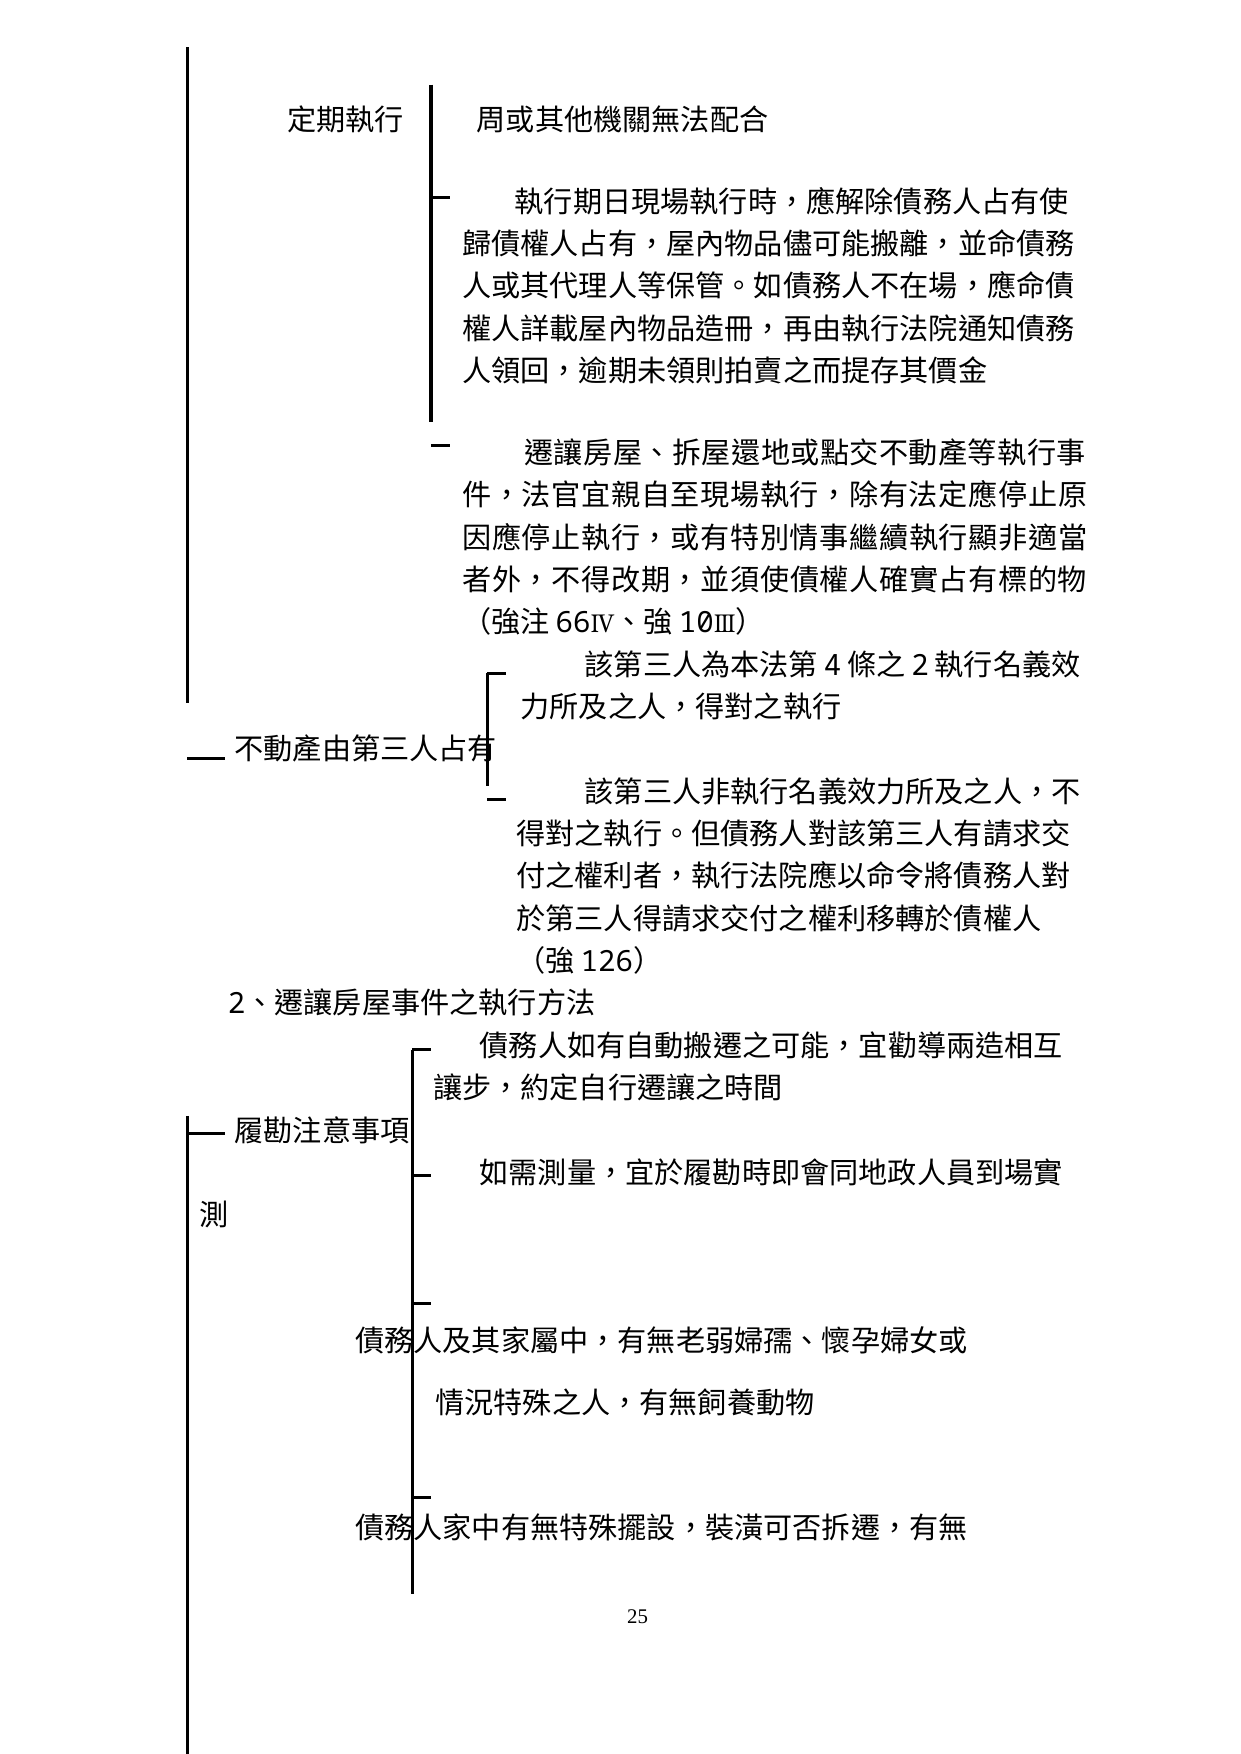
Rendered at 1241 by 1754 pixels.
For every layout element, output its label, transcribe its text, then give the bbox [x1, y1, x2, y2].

text 如需測量，宜於履勘時即會同地政人員到場實測 [414, 1149, 1087, 1234]
text 如需測量，宜於履勘時即會同地政人員到場實測 [199, 1149, 411, 1234]
text 債務人家中有無特殊擺設，裝潢可否拆遷，有無 [414, 1484, 1087, 1547]
text 不動產由第三人占有 [199, 726, 486, 768]
text 定期執行 [199, 96, 429, 139]
text 遷讓房屋、拆屋還地或點交不動產等執行事件，法官宜親自至現場執行，除有法定應停止原因應停止執行，或有特別情事繼續執行顯非適當者外，不得改期，並須使債權人確實占有標的物（強注66Ⅳ、強10Ⅲ） [199, 429, 1087, 641]
text 債務人及其家屬中，有無老弱婦孺、懷孕婦女或 [275, 1297, 411, 1359]
text 該第三人為本法第4條之2執行名義效力所及之人，得對之執行 [199, 641, 1087, 726]
text 履勘注意事項 [199, 1107, 411, 1149]
text 債務人家中有無特殊擺設，裝潢可否拆遷，有無 [275, 1484, 411, 1547]
text [199, 178, 429, 390]
text 債務人及其家屬中，有無老弱婦孺、懷孕婦女或 [414, 1297, 1087, 1359]
text 情況特殊之人，有無飼養動物 [435, 1359, 1087, 1422]
text 執行期日現場執行時，應解除債務人占有使歸債權人占有，屋內物品儘可能搬離，並命債務人或其代理人等保管。如債務人不在場，應命債權人詳載屋內物品造冊，再由執行法院通知債務人領回，逾期未領則拍賣之而提存其價金 [433, 178, 1087, 390]
text 2、遷讓房屋事件之執行方法 [175, 980, 1087, 1022]
text 周或其他機關無法配合 [433, 96, 1087, 139]
text 債務人如有自動搬遷之可能，宜勸導兩造相互讓步，約定自行遷讓之時間 [199, 1022, 1087, 1107]
text [414, 1107, 1087, 1149]
text 不動產由第三人占有 [489, 726, 1087, 768]
text 該第三人非執行名義效力所及之人，不得對之執行。但債務人對該第三人有請求交付之權利者，執行法院應以命令將債務人對於第三人得請求交付之權利移轉於債權人（強126） [199, 768, 1087, 980]
